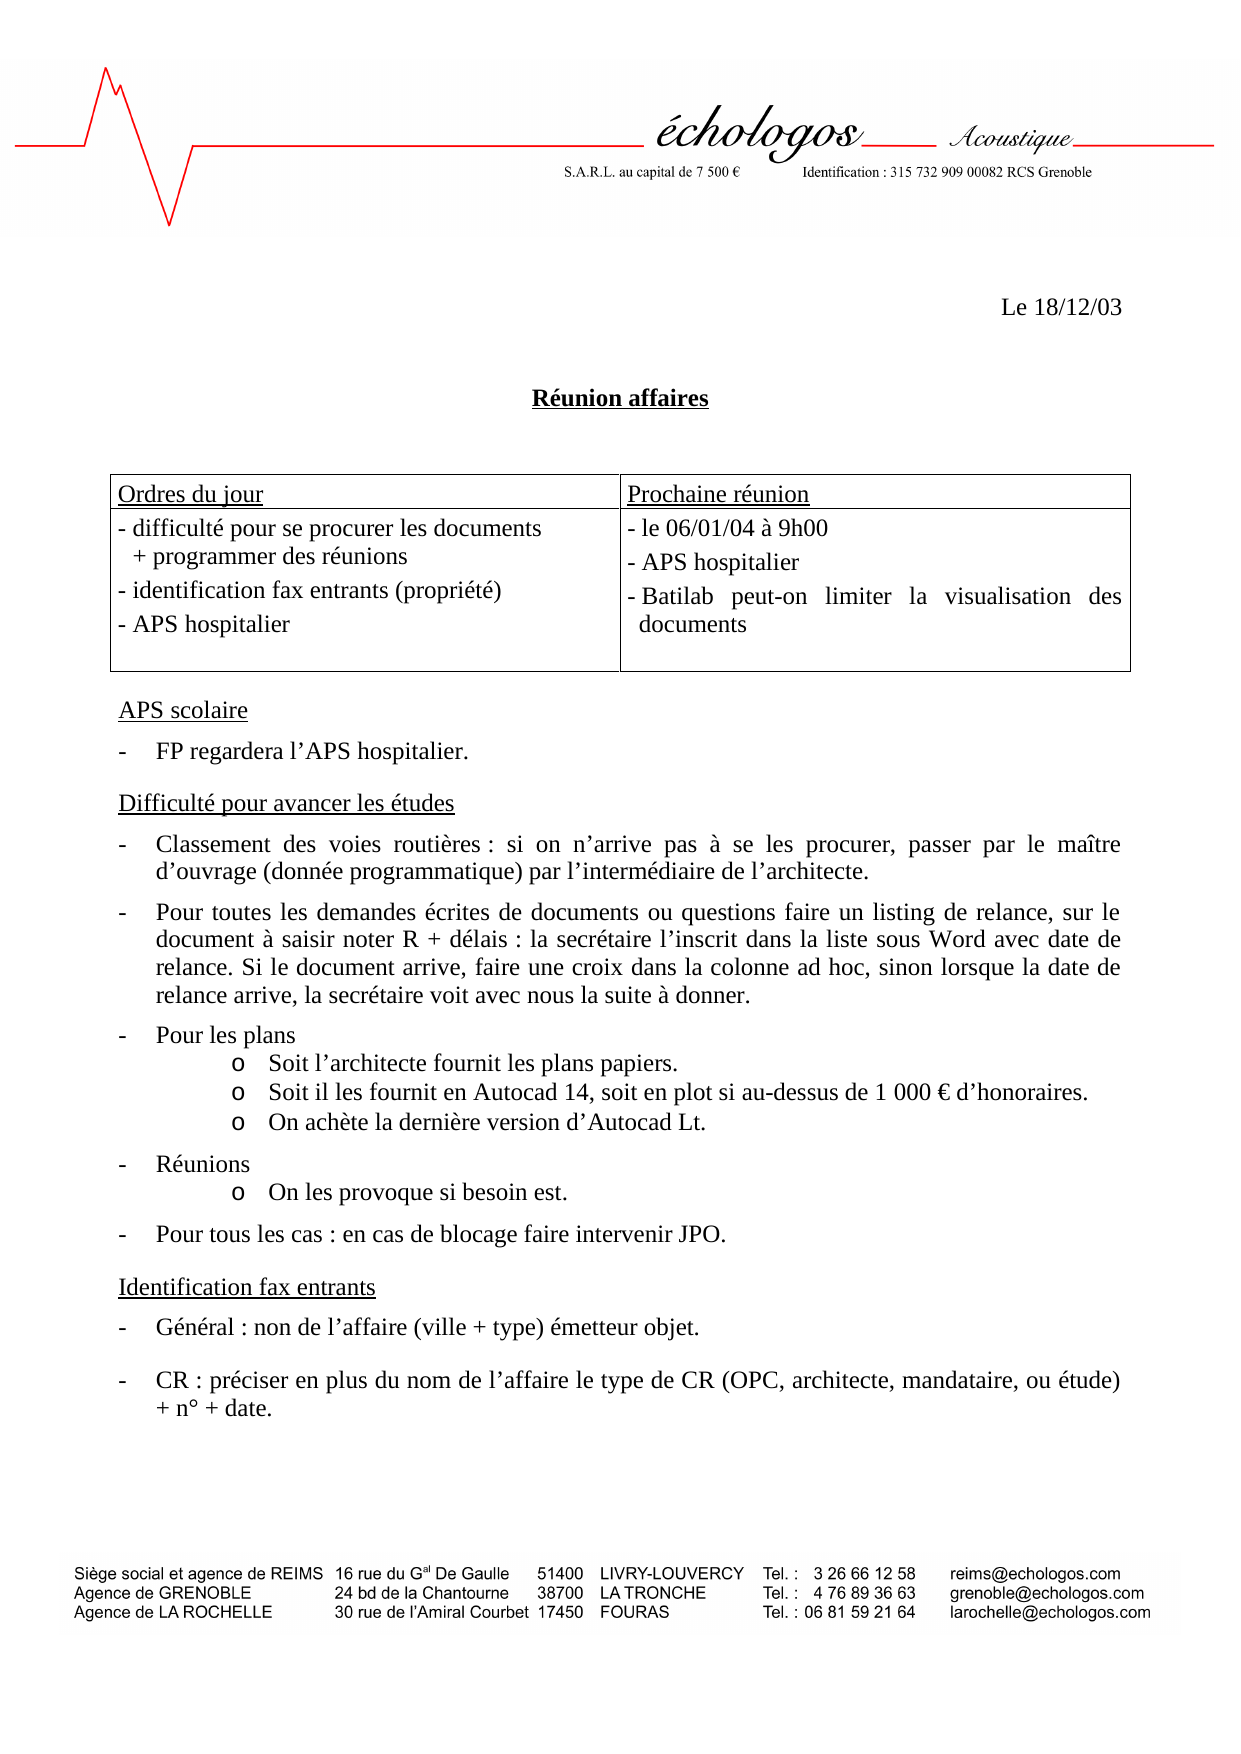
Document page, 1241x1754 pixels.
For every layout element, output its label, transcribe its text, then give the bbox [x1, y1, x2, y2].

title Difficulté pour avancer les études [118, 789, 1122, 817]
table_cell - difficulté pour se procurer les documents + programmer des réunions - identification fax entrants (propriété) - APS hospitalier [111, 509, 619, 671]
title Réunions [118, 1151, 1122, 1178]
title Identification fax entrants [118, 1273, 1122, 1301]
title CR : préciser en plus du nom de l’affaire le type de CR (OPC, architecte, mandataire, ou étude) + n° + date. [118, 1366, 1122, 1422]
title On les provoque si besoin est. [231, 1178, 1122, 1208]
picture [0, 59, 1241, 237]
title Classement des voies routières : si on n’arrive pas à se les procurer, passer par le maître d’ouvrage (donnée programmatique) par l’intermédiaire de l’architecte. [118, 830, 1122, 885]
title Pour tous les cas : en cas de blocage faire intervenir JPO. [118, 1221, 1122, 1248]
table_header Prochaine réunion [621, 475, 1130, 508]
title APS scolaire [118, 697, 1122, 724]
title Pour toutes les demandes écrites de documents ou questions faire un listing de relance, sur le document à saisir noter R + délais : la secrétaire l’inscrit dans la liste sous Word avec date de relance. Si le document arrive, faire une croix dans la colonne ad hoc, sinon lorsque la date de relance arrive, la secrétaire voit avec nous la suite à donner. [118, 898, 1122, 1008]
title Le 18/12/03 [118, 293, 1122, 321]
title Général : non de l’affaire (ville + type) émetteur objet. [118, 1313, 1122, 1341]
table_cell - le 06/01/04 à 9h00 - APS hospitalier - Batilab peut-on limiter la visualisation des documents [621, 509, 1130, 671]
title On achète la dernière version d’Autocad Lt. [231, 1108, 1122, 1138]
title Soit l’architecte fournit les plans papiers. [231, 1049, 1122, 1078]
title Soit il les fournit en Autocad 14, soit en plot si au-dessus de 1 000 € d’honoraires. [231, 1078, 1122, 1108]
title FP regardera l’APS hospitalier. [118, 737, 1122, 764]
table_header Ordres du jour [111, 475, 619, 508]
title Réunion affaires [118, 384, 1122, 411]
picture [59, 1552, 1182, 1635]
title Pour les plans [118, 1021, 1122, 1049]
